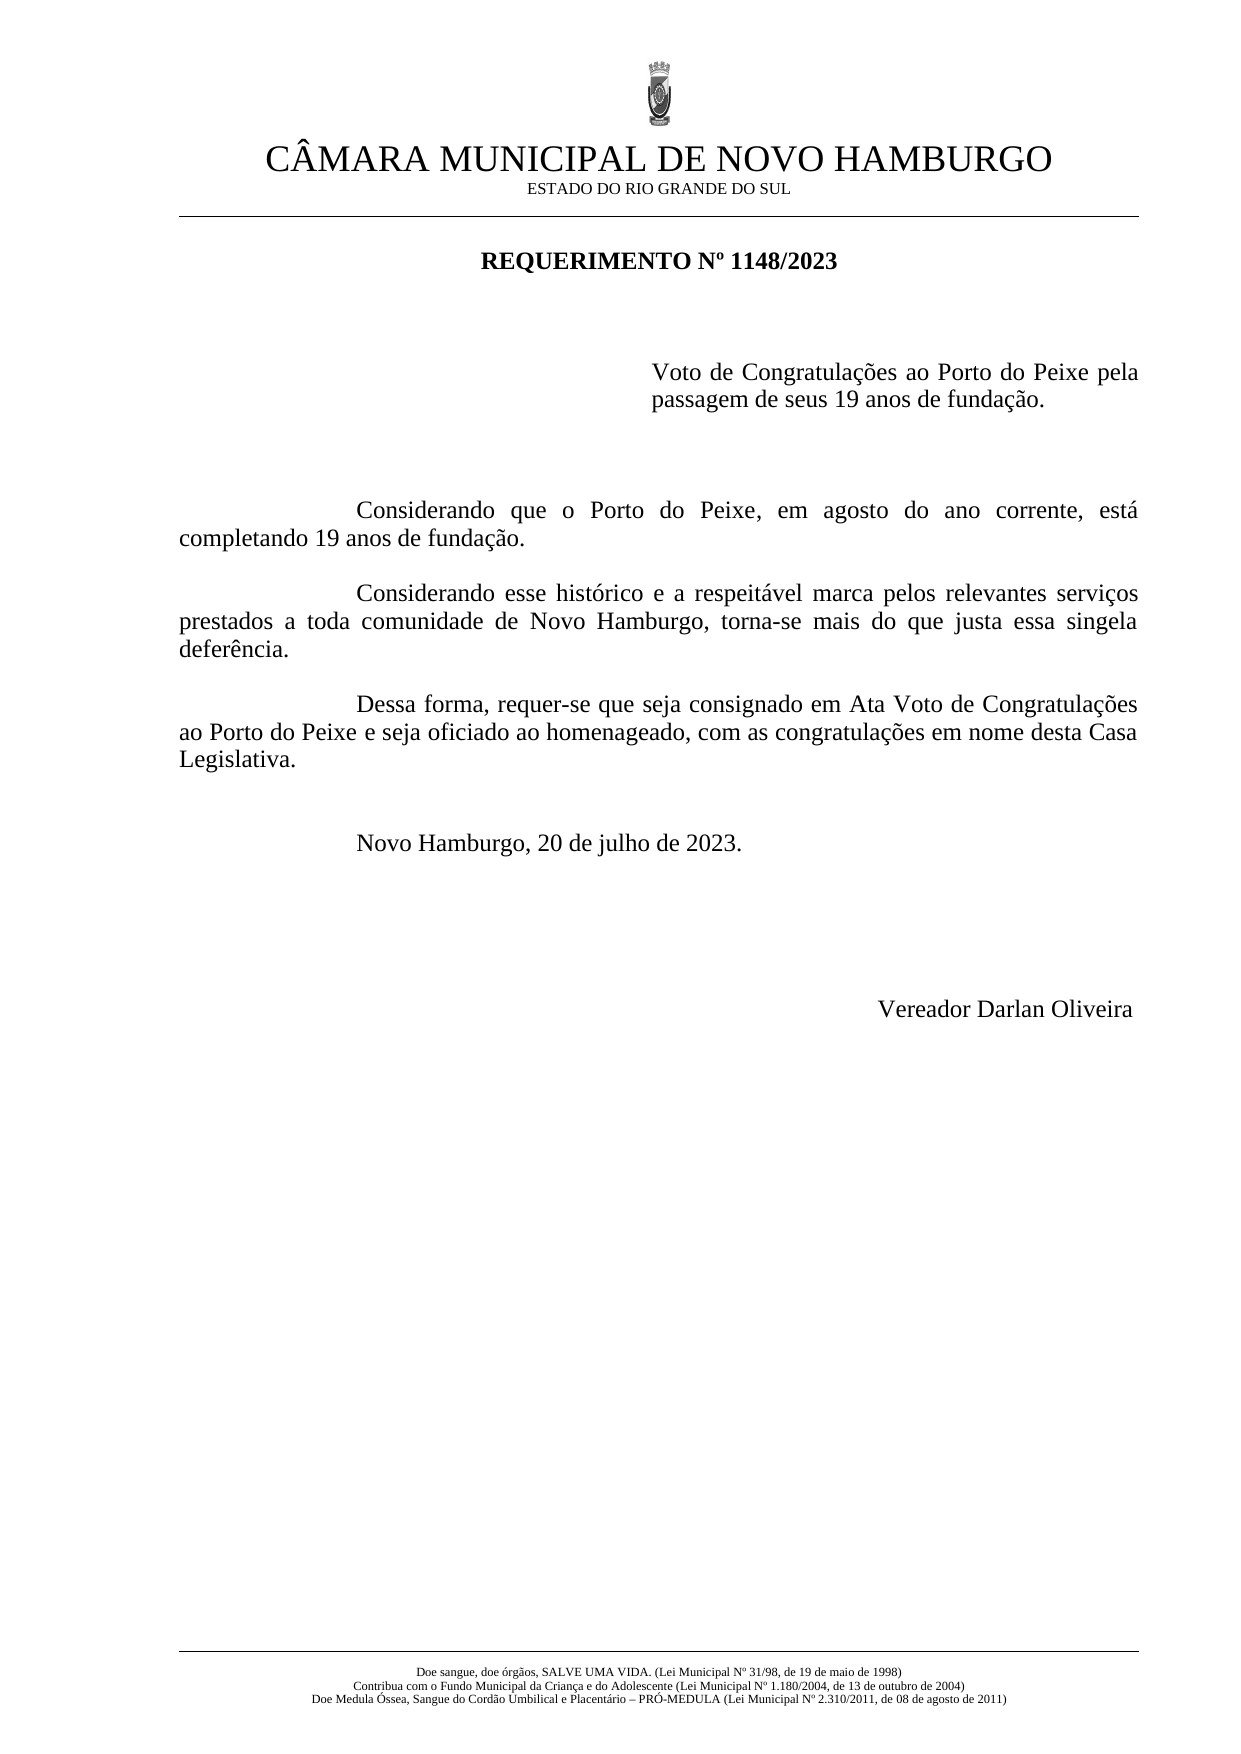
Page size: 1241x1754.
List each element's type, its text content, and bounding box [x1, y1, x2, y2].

text Dessa forma, requer-se que seja consignado em Ata Voto de Congratulações ao Porto do Peixe e seja oficiado ao homenageado, com as congratulações em nome desta Casa Legislativa. [179, 690, 1139, 773]
text Novo Hamburgo, 20 de julho de 2023. [179, 829, 1139, 856]
text Voto de Congratulações ao Porto do Peixe pela passagem de seus 19 anos de fundação. [651, 358, 1139, 413]
text Considerando esse histórico e a respeitável marca pelos relevantes serviços prestados a toda comunidade de Novo Hamburgo, torna-se mais do que justa essa singela deferência. [179, 579, 1139, 662]
text REQUERIMENTO Nº 1148/2023 [179, 247, 1139, 274]
text Vereador Darlan Oliveira [179, 995, 1139, 1023]
text Considerando que o Porto do Peixe, em agosto do ano corrente, está completando 19 anos de fundação. [179, 496, 1139, 552]
